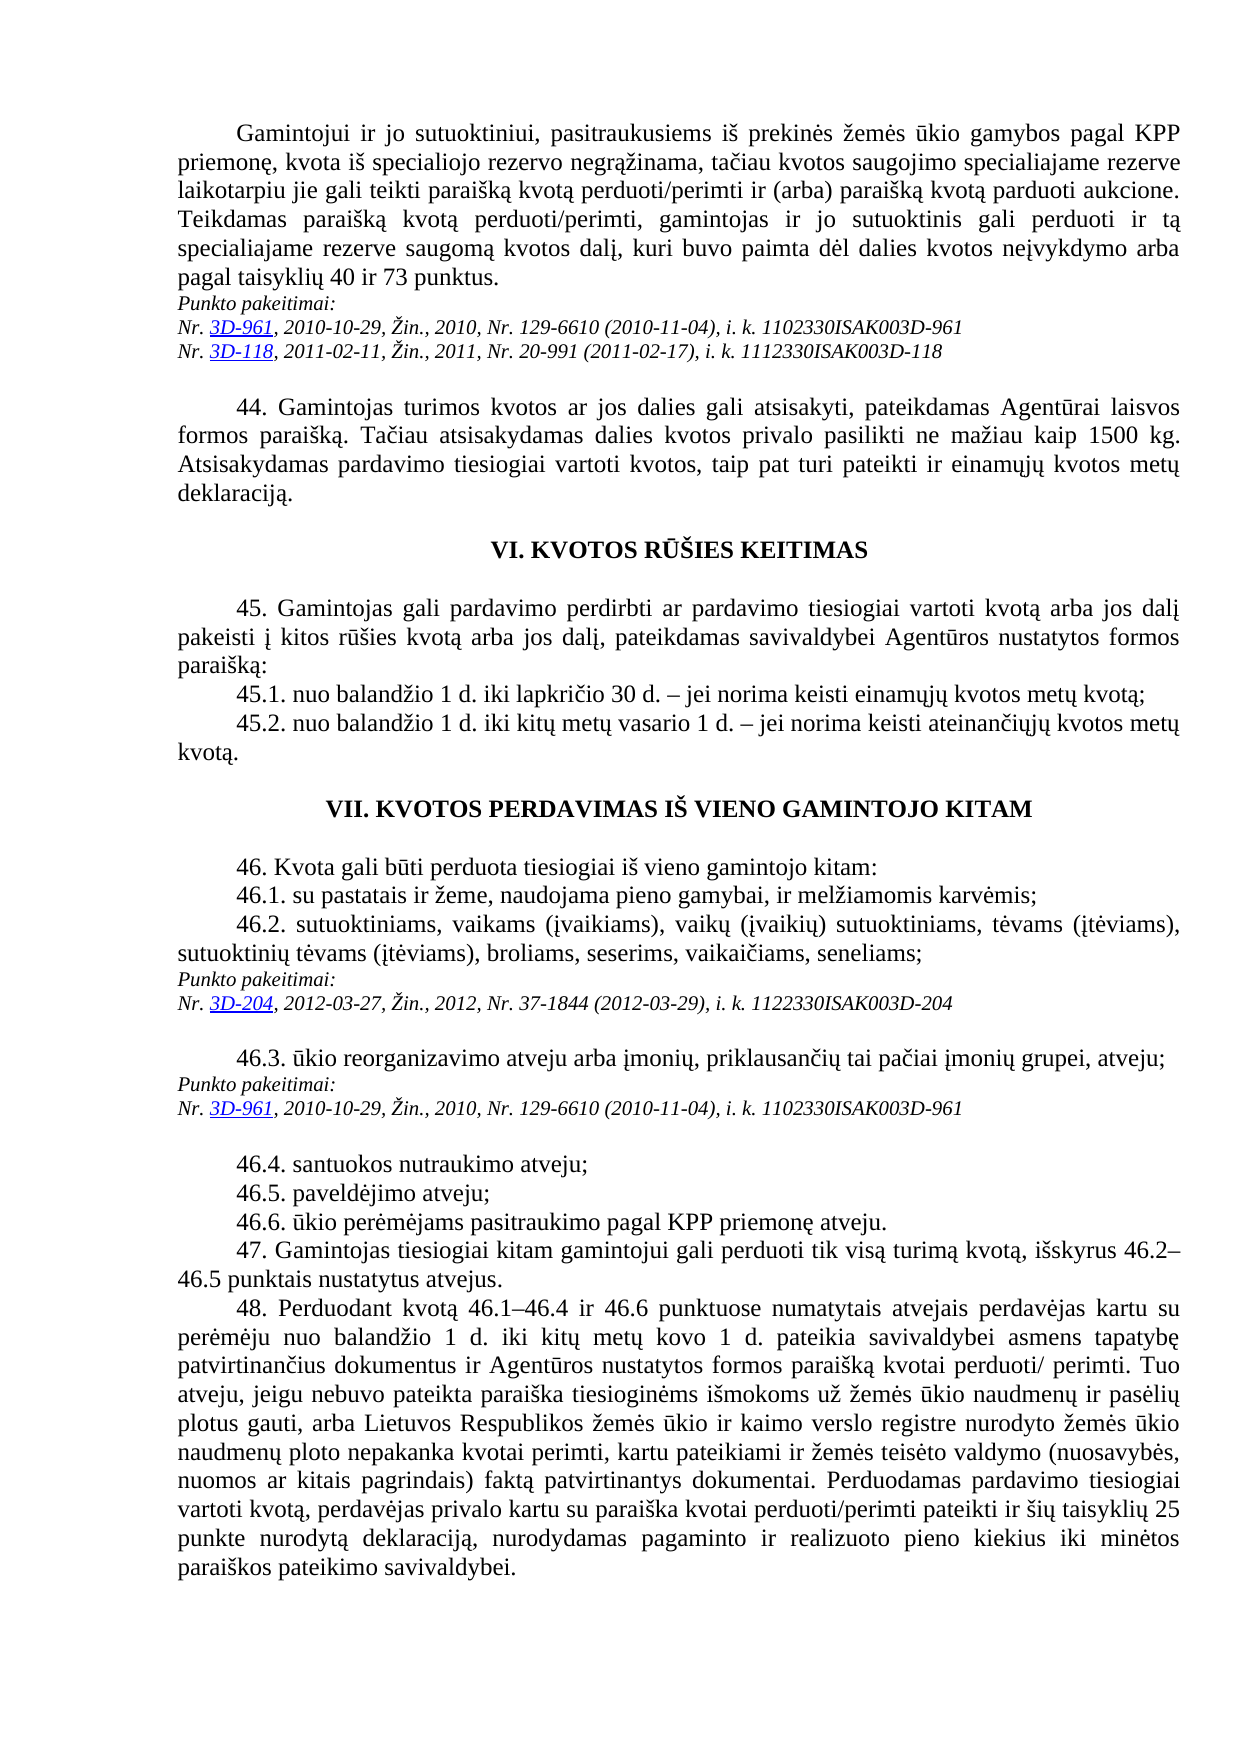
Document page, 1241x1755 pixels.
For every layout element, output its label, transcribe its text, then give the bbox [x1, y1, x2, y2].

text 46.6. ūkio perėmėjams pasitraukimo pagal KPP priemonę atveju. [177, 1207, 1181, 1235]
text Nr. 3D-961, 2010-10-29, Žin., 2010, Nr. 129-6610 (2010-11-04), i. k. 1102330ISAK003D-961 [177, 1096, 1181, 1120]
text 47. Gamintojas tiesiogiai kitam gamintojui gali perduoti tik visą turimą kvotą, išskyrus 46.2–46.5 punktais nustatytus atvejus. [177, 1235, 1181, 1293]
text Punkto pakeitimai: [177, 967, 1181, 991]
text 46.5. paveldėjimo atveju; [177, 1178, 1181, 1207]
text VI. KVOTOS RŪŠIES KEITIMAS [177, 535, 1181, 564]
text 45. Gamintojas gali pardavimo perdirbti ar pardavimo tiesiogiai vartoti kvotą arba jos dalį pakeisti į kitos rūšies kvotą arba jos dalį, pateikdamas savivaldybei Agentūros nustatytos formos paraišką: [177, 593, 1181, 679]
text 44. Gamintojas turimos kvotos ar jos dalies gali atsisakyti, pateikdamas Agentūrai laisvos formos paraišką. Tačiau atsisakydamas dalies kvotos privalo pasilikti ne mažiau kaip 1500 kg. Atsisakydamas pardavimo tiesiogiai vartoti kvotos, taip pat turi pateikti ir einamųjų kvotos metų deklaraciją. [177, 392, 1181, 507]
text Nr. 3D-961, 2010-10-29, Žin., 2010, Nr. 129-6610 (2010-11-04), i. k. 1102330ISAK003D-961 [177, 315, 1181, 339]
text Nr. 3D-118, 2011-02-11, Žin., 2011, Nr. 20-991 (2011-02-17), i. k. 1112330ISAK003D-118 [177, 339, 1181, 363]
text Punkto pakeitimai: [177, 291, 1181, 315]
text 46.4. santuokos nutraukimo atveju; [177, 1149, 1181, 1178]
text 46. Kvota gali būti perduota tiesiogiai iš vieno gamintojo kitam: [177, 852, 1181, 880]
text 45.2. nuo balandžio 1 d. iki kitų metų vasario 1 d. – jei norima keisti ateinančiųjų kvotos metų kvotą. [177, 708, 1181, 765]
text 48. Perduodant kvotą 46.1–46.4 ir 46.6 punktuose numatytais atvejais perdavėjas kartu su perėmėju nuo balandžio 1 d. iki kitų metų kovo 1 d. pateikia savivaldybei asmens tapatybę patvirtinančius dokumentus ir Agentūros nustatytos formos paraišką kvotai perduoti/ perimti. Tuo atveju, jeigu nebuvo pateikta paraiška tiesioginėms išmokoms už žemės ūkio naudmenų ir pasėlių plotus gauti, arba Lietuvos Respublikos žemės ūkio ir kaimo verslo registre nurodyto žemės ūkio naudmenų ploto nepakanka kvotai perimti, kartu pateikiami ir žemės teisėto valdymo (nuosavybės, nuomos ar kitais pagrindais) faktą patvirtinantys dokumentai. Perduodamas pardavimo tiesiogiai vartoti kvotą, perdavėjas privalo kartu su paraiška kvotai perduoti/perimti pateikti ir šių taisyklių 25 punkte nurodytą deklaraciją, nurodydamas pagaminto ir realizuoto pieno kiekius iki minėtos paraiškos pateikimo savivaldybei. [177, 1293, 1181, 1580]
text 45.1. nuo balandžio 1 d. iki lapkričio 30 d. – jei norima keisti einamųjų kvotos metų kvotą; [177, 679, 1181, 708]
text Gamintojui ir jo sutuoktiniui, pasitraukusiems iš prekinės žemės ūkio gamybos pagal KPP priemonę, kvota iš specialiojo rezervo negrąžinama, tačiau kvotos saugojimo specialiajame rezerve laikotarpiu jie gali teikti paraišką kvotą perduoti/perimti ir (arba) paraišką kvotą parduoti aukcione. Teikdamas paraišką kvotą perduoti/perimti, gamintojas ir jo sutuoktinis gali perduoti ir tą specialiajame rezerve saugomą kvotos dalį, kuri buvo paimta dėl dalies kvotos neįvykdymo arba pagal taisyklių 40 ir 73 punktus. [177, 118, 1181, 291]
text Punkto pakeitimai: [177, 1072, 1181, 1096]
text 46.3. ūkio reorganizavimo atveju arba įmonių, priklausančių tai pačiai įmonių grupei, atveju; [177, 1043, 1181, 1072]
text 46.1. su pastatais ir žeme, naudojama pieno gamybai, ir melžiamomis karvėmis; [177, 880, 1181, 909]
text VII. KVOTOS PERDAVIMAS IŠ VIENO GAMINTOJO KITAM [177, 794, 1181, 823]
text 46.2. sutuoktiniams, vaikams (įvaikiams), vaikų (įvaikių) sutuoktiniams, tėvams (įtėviams), sutuoktinių tėvams (įtėviams), broliams, seserims, vaikaičiams, seneliams; [177, 909, 1181, 967]
text Nr. 3D-204, 2012-03-27, Žin., 2012, Nr. 37-1844 (2012-03-29), i. k. 1122330ISAK003D-204 [177, 991, 1181, 1015]
